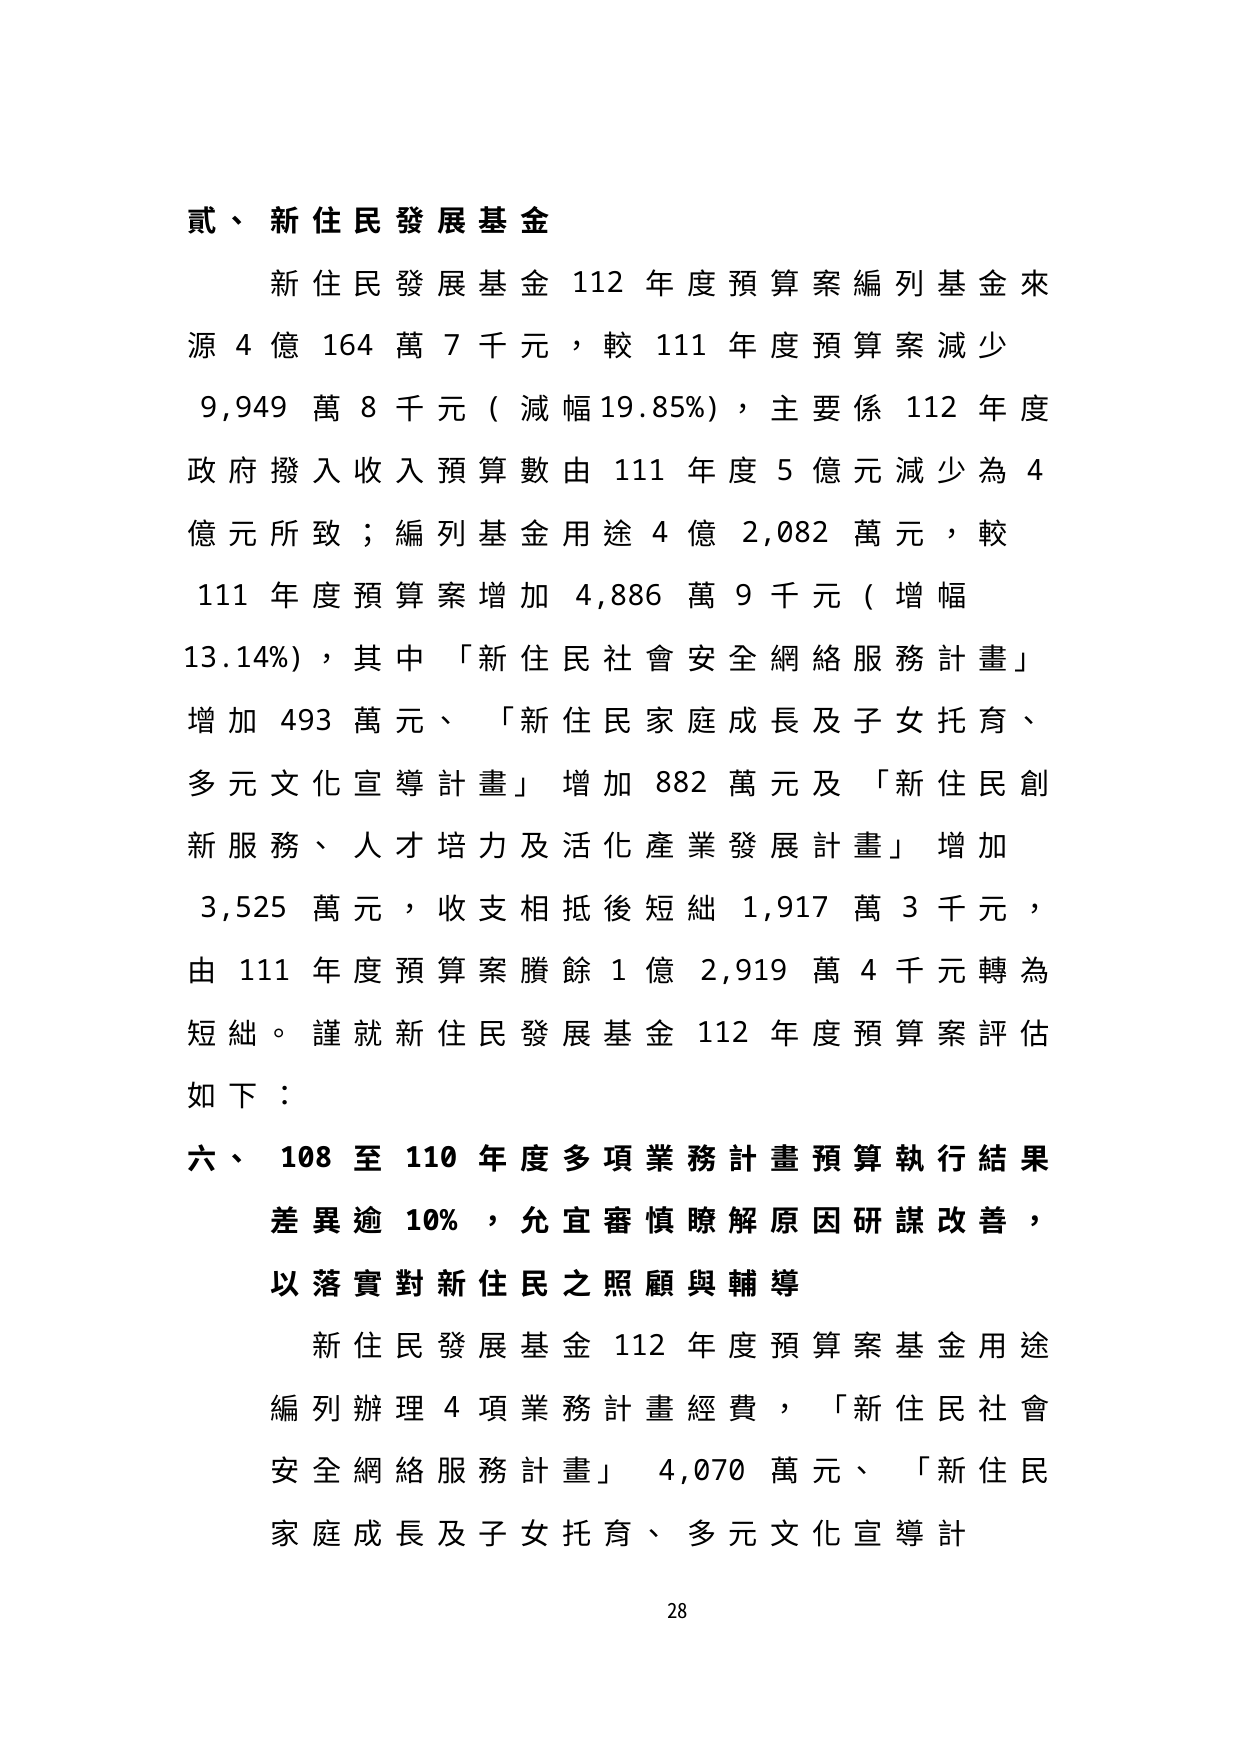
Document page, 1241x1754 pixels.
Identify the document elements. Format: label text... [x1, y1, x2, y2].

text 貳、新住民發展基金 [181, 177, 1056, 240]
text 六、108至110年度多項業務計畫預算執行結果差異逾10%，允宜審慎瞭解原因研謀改善，以落實對新住民之照顧與輔導 [181, 1115, 1056, 1302]
text 新住民發展基金112年度預算案編列基金來源4億164萬7千元，較111年度預算案減少9,949萬8千元(減幅19.85%)，主要係112年度政府撥入收入預算數由111年度5億元減少為4億元所致；編列基金用途4億2,082萬元，較111年度預算案增加4,886萬9千元(增幅13.14%)，其中「新住民社會安全網絡服務計畫」增加493萬元、「新住民家庭成長及子女托育、多元文化宣導計畫」增加882萬元及「新住民創新服務、人才培力及活化產業發展計畫」增加3,525萬元，收支相抵後短絀1,917萬3千元，由111年度預算案賸餘1億2,919萬4千元轉為短絀。謹就新住民發展基金112年度預算案評估如下： [181, 240, 1056, 1115]
text 新住民發展基金112年度預算案基金用途編列辦理4項業務計畫經費，「新住民社會安全網絡服務計畫」4,070萬元、「新住民家庭成長及子女托育、多元文化宣導計畫」1億1,752萬元、「家庭服務中心計畫」7,800萬元及「新住民創新服務、人才培力及活化產業發展計畫」1億7,370萬元。經查： [240, 1302, 1056, 1552]
